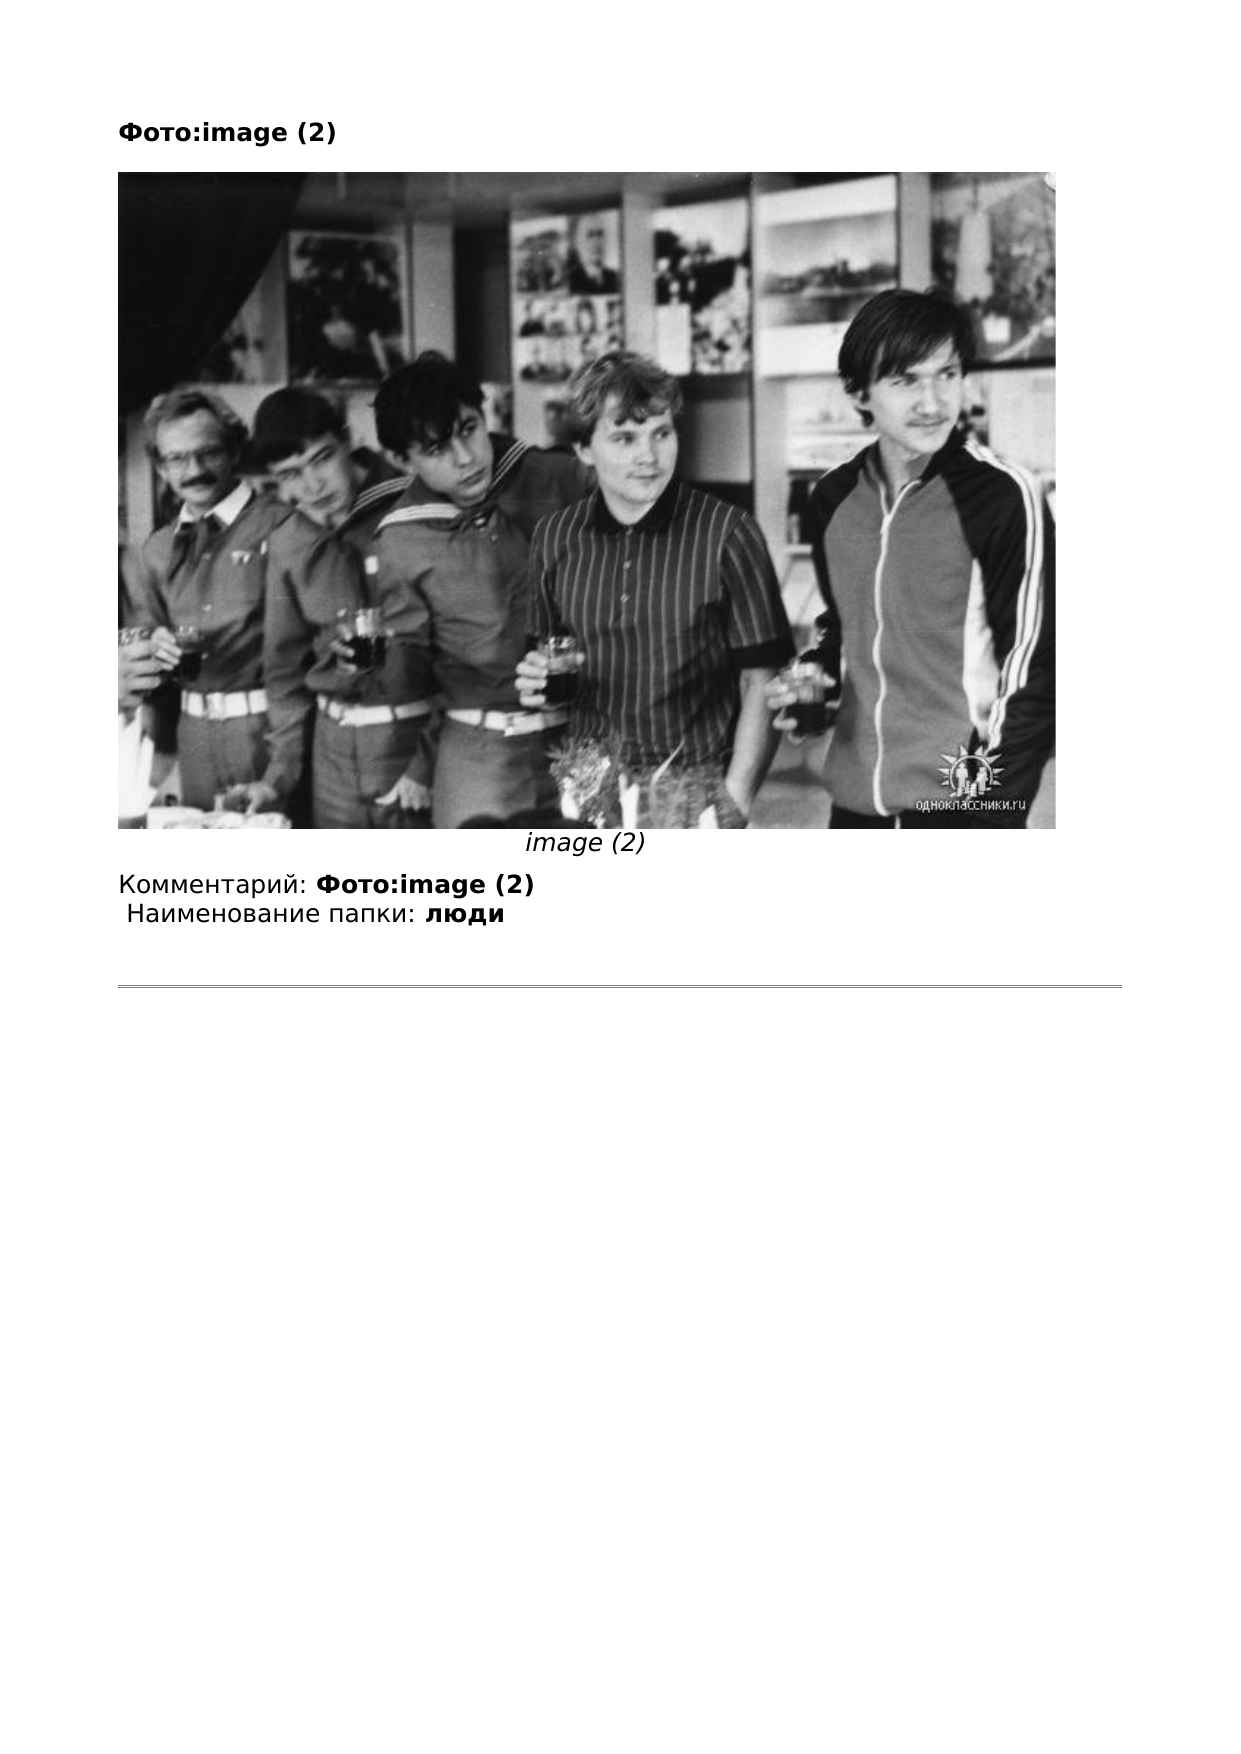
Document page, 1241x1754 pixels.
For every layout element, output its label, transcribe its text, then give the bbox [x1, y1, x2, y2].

picture [118, 172, 1056, 829]
subtitle Фото:image (2) [118, 118, 1122, 147]
text image (2) [118, 829, 1056, 858]
text Комментарий: Фото:image (2) Наименование папки: люди [118, 870, 1122, 958]
